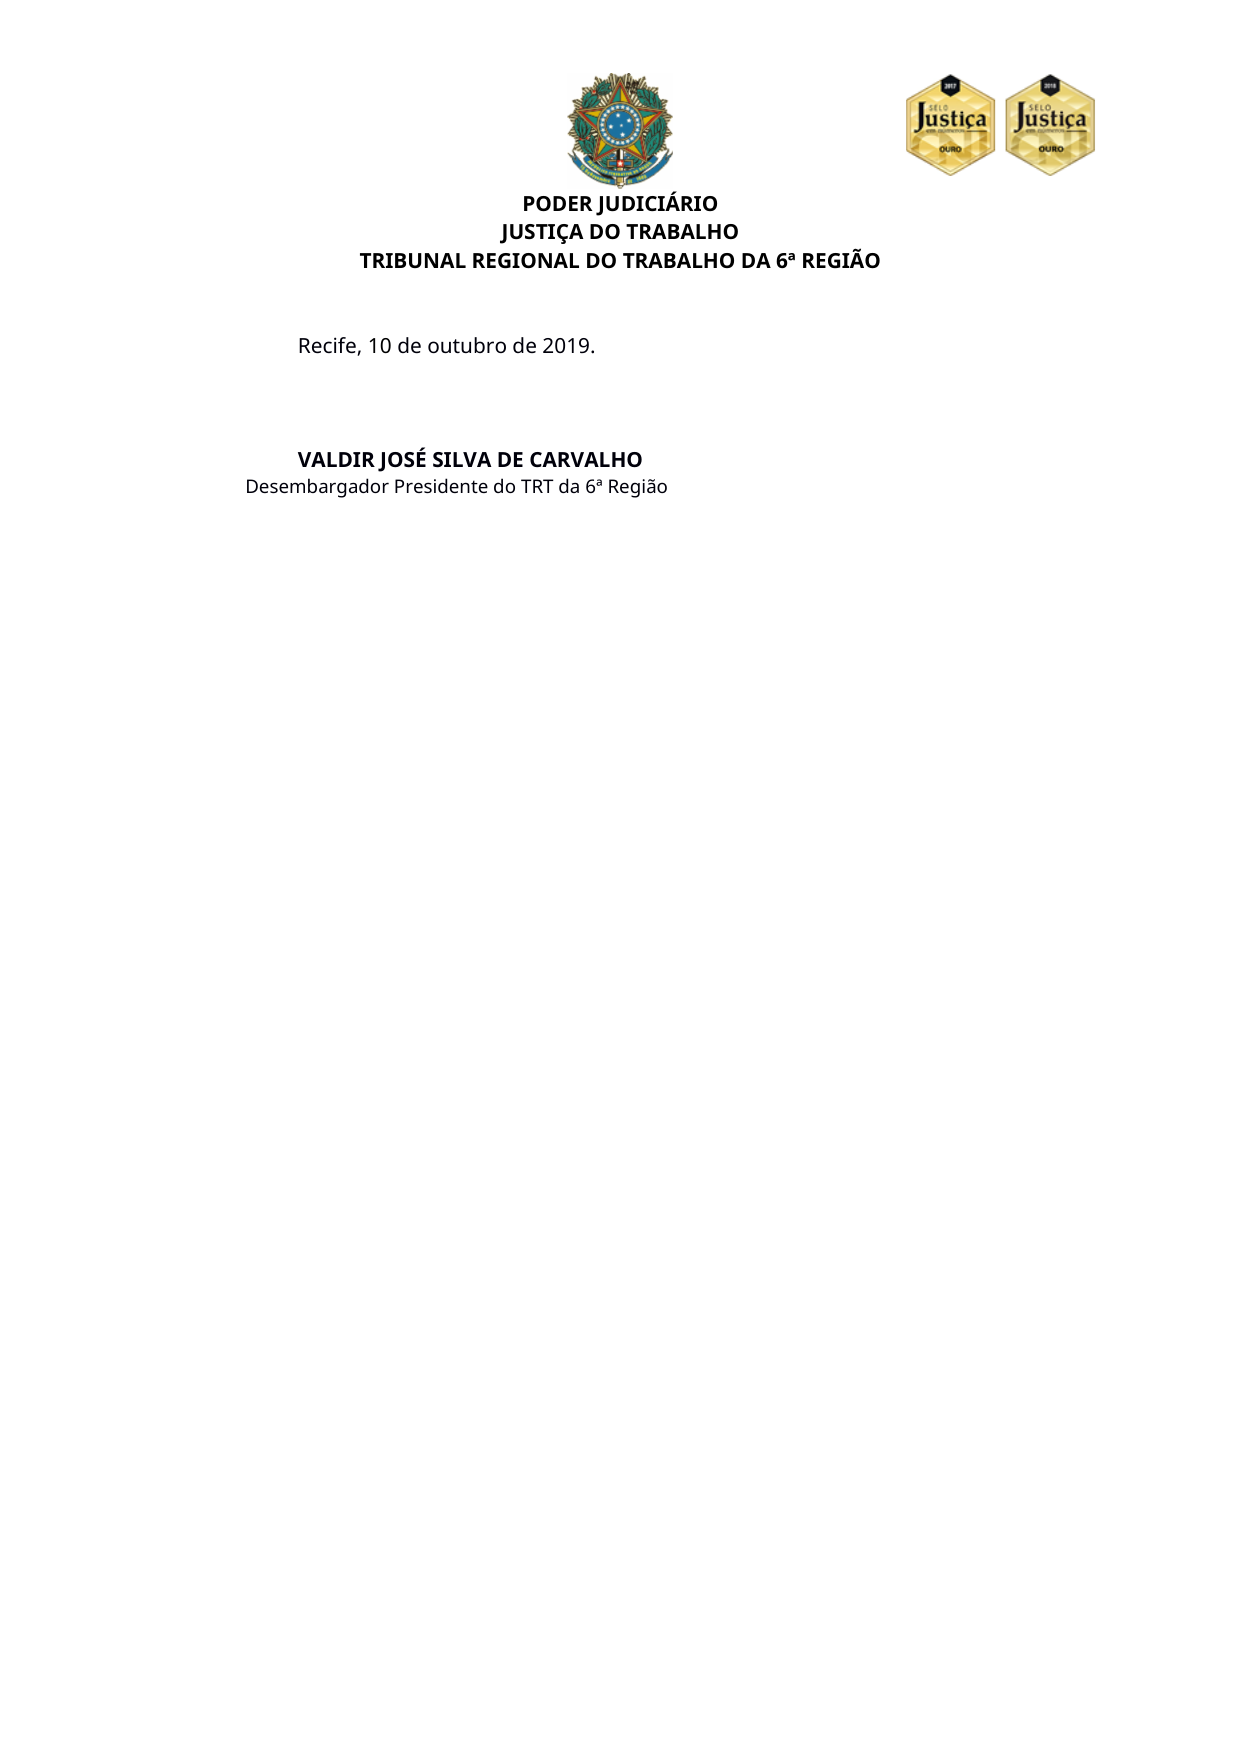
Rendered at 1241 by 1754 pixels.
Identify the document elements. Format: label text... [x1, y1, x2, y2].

text VALDIR JOSÉ SILVA DE CARVALHO [148, 445, 1092, 473]
text Recife, 10 de outubro de 2019. [148, 331, 1092, 360]
text Desembargador Presidente do TRT da 6ª Região [148, 473, 1092, 499]
picture [906, 72, 1110, 184]
picture [567, 73, 673, 189]
